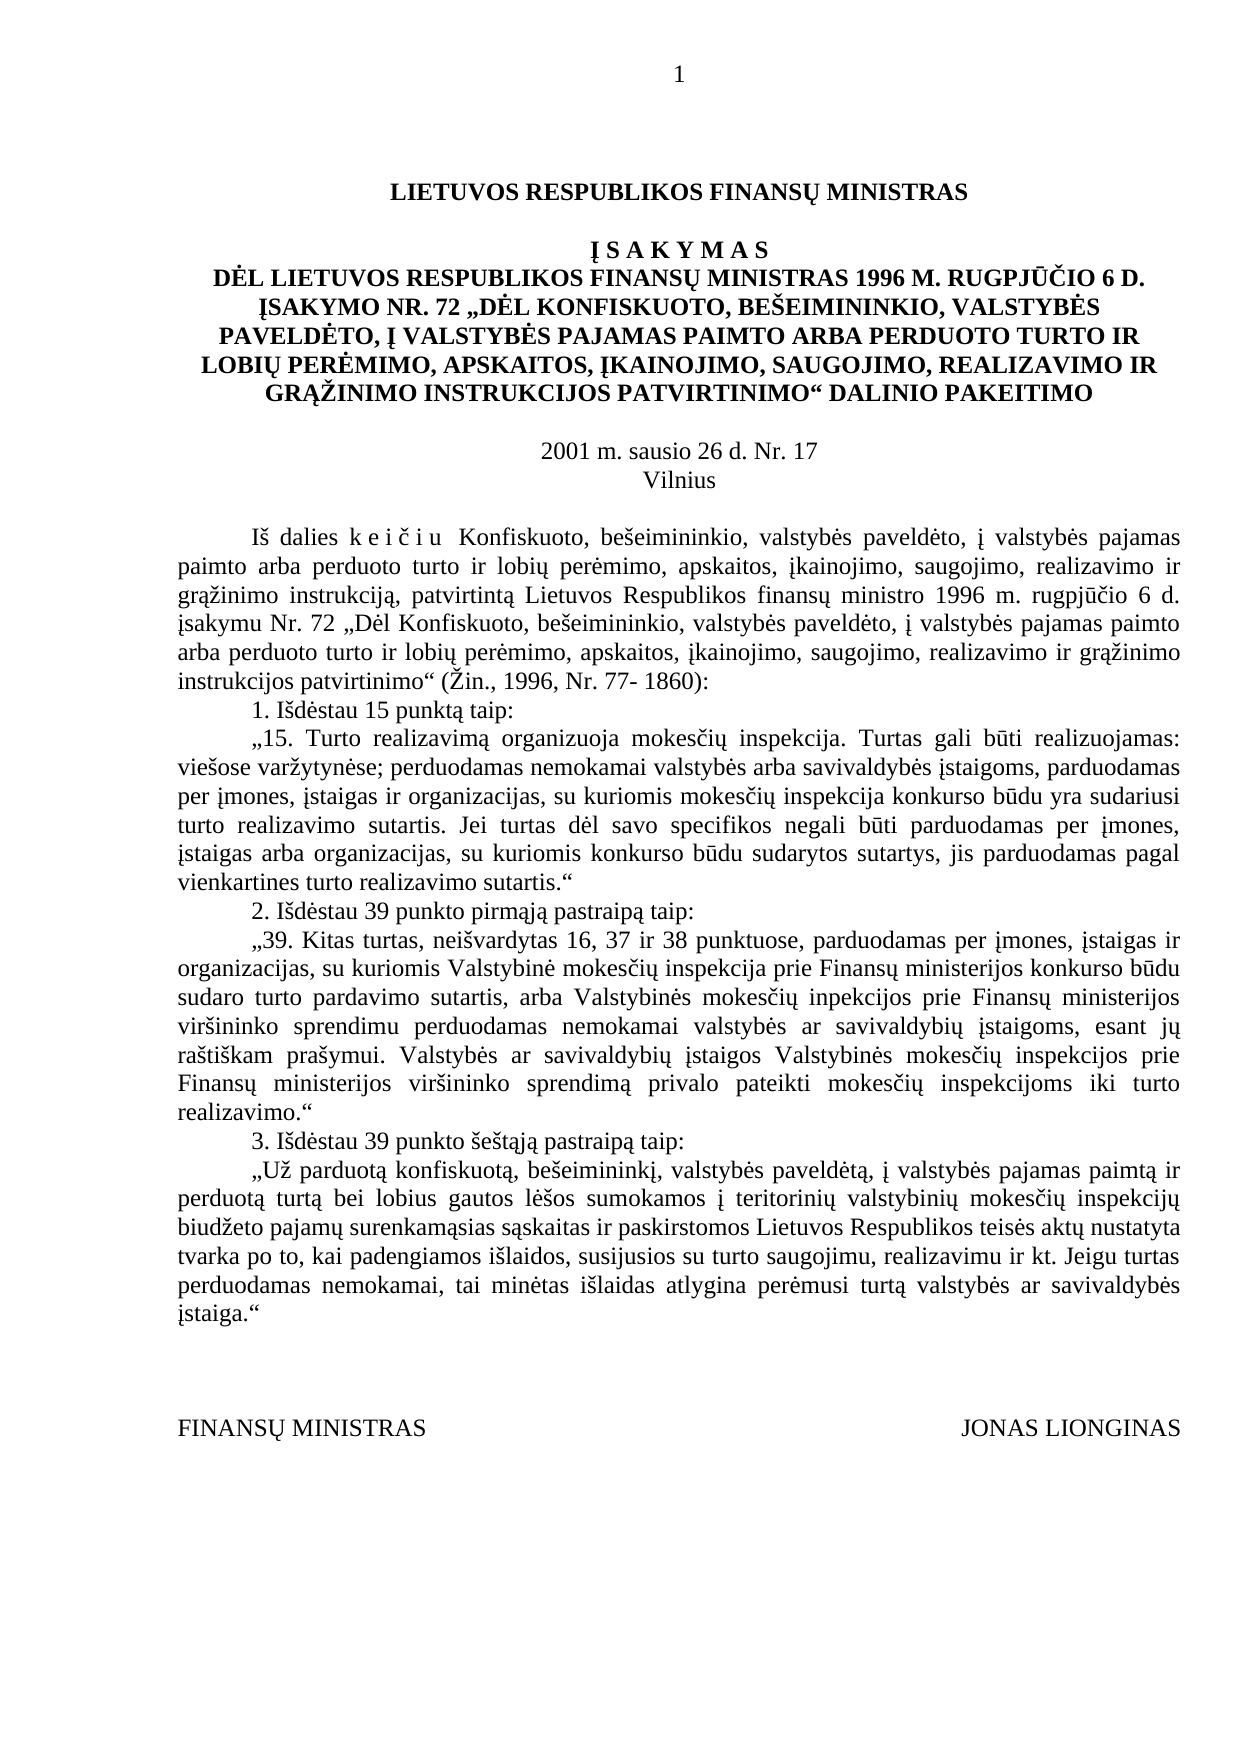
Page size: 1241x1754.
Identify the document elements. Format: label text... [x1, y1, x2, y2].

text 2. Išdėstau 39 punkto pirmąją pastraipą taip: [177, 896, 1181, 925]
text FINANSŲ MINISTRAS JONAS LIONGINAS [177, 1413, 1181, 1442]
text Iš dalies keičiu Konfiskuoto, bešeimininkio, valstybės paveldėto, į valstybės pajamas paimto arba perduoto turto ir lobių perėmimo, apskaitos, įkainojimo, saugojimo, realizavimo ir grąžinimo instrukciją, patvirtintą Lietuvos Respublikos finansų ministro 1996 m. rugpjūčio 6 d. įsakymu Nr. 72 „Dėl Konfiskuoto, bešeimininkio, valstybės paveldėto, į valstybės pajamas paimto arba perduoto turto ir lobių perėmimo, apskaitos, įkainojimo, saugojimo, realizavimo ir grąžinimo instrukcijos patvirtinimo“ (Žin., 1996, Nr. 77- 1860): [177, 522, 1181, 695]
text „15. Turto realizavimą organizuoja mokesčių inspekcija. Turtas gali būti realizuojamas: viešose varžytynėse; perduodamas nemokamai valstybės arba savivaldybės įstaigoms, parduodamas per įmones, įstaigas ir organizacijas, su kuriomis mokesčių inspekcija konkurso būdu yra sudariusi turto realizavimo sutartis. Jei turtas dėl savo specifikos negali būti parduodamas per įmones, įstaigas arba organizacijas, su kuriomis konkurso būdu sudarytos sutartys, jis parduodamas pagal vienkartines turto realizavimo sutartis.“ [177, 723, 1181, 896]
text LIETUVOS RESPUBLIKOS FINANSŲ MINISTRAS [177, 177, 1181, 206]
text DĖL LIETUVOS RESPUBLIKOS FINANSŲ MINISTRAS 1996 M. RUGPJŪČIO 6 D. ĮSAKYMO NR. 72 „DĖL KONFISKUOTO, BEŠEIMININKIO, VALSTYBĖS PAVELDĖTO, Į VALSTYBĖS PAJAMAS PAIMTO ARBA PERDUOTO TURTO IR LOBIŲ PERĖMIMO, APSKAITOS, ĮKAINOJIMO, SAUGOJIMO, REALIZAVIMO IR GRĄŽINIMO INSTRUKCIJOS PATVIRTINIMO“ DALINIO PAKEITIMO [177, 263, 1181, 407]
text 1. Išdėstau 15 punktą taip: [177, 695, 1181, 723]
text Į S A K Y M A S [177, 235, 1181, 263]
text „39. Kitas turtas, neišvardytas 16, 37 ir 38 punktuose, parduodamas per įmones, įstaigas ir organizacijas, su kuriomis Valstybinė mokesčių inspekcija prie Finansų ministerijos konkurso būdu sudaro turto pardavimo sutartis, arba Valstybinės mokesčių inpekcijos prie Finansų ministerijos viršininko sprendimu perduodamas nemokamai valstybės ar savivaldybių įstaigoms, esant jų raštiškam prašymui. Valstybės ar savivaldybių įstaigos Valstybinės mokesčių inspekcijos prie Finansų ministerijos viršininko sprendimą privalo pateikti mokesčių inspekcijoms iki turto realizavimo.“ [177, 925, 1181, 1126]
text Vilnius [177, 465, 1181, 493]
text 2001 m. sausio 26 d. Nr. 17 [177, 436, 1181, 465]
text „Už parduotą konfiskuotą, bešeimininkį, valstybės paveldėtą, į valstybės pajamas paimtą ir perduotą turtą bei lobius gautos lėšos sumokamos į teritorinių valstybinių mokesčių inspekcijų biudžeto pajamų surenkamąsias sąskaitas ir paskirstomos Lietuvos Respublikos teisės aktų nustatyta tvarka po to, kai padengiamos išlaidos, susijusios su turto saugojimu, realizavimu ir kt. Jeigu turtas perduodamas nemokamai, tai minėtas išlaidas atlygina perėmusi turtą valstybės ar savivaldybės įstaiga.“ [177, 1155, 1181, 1327]
text 3. Išdėstau 39 punkto šeštąją pastraipą taip: [177, 1126, 1181, 1155]
